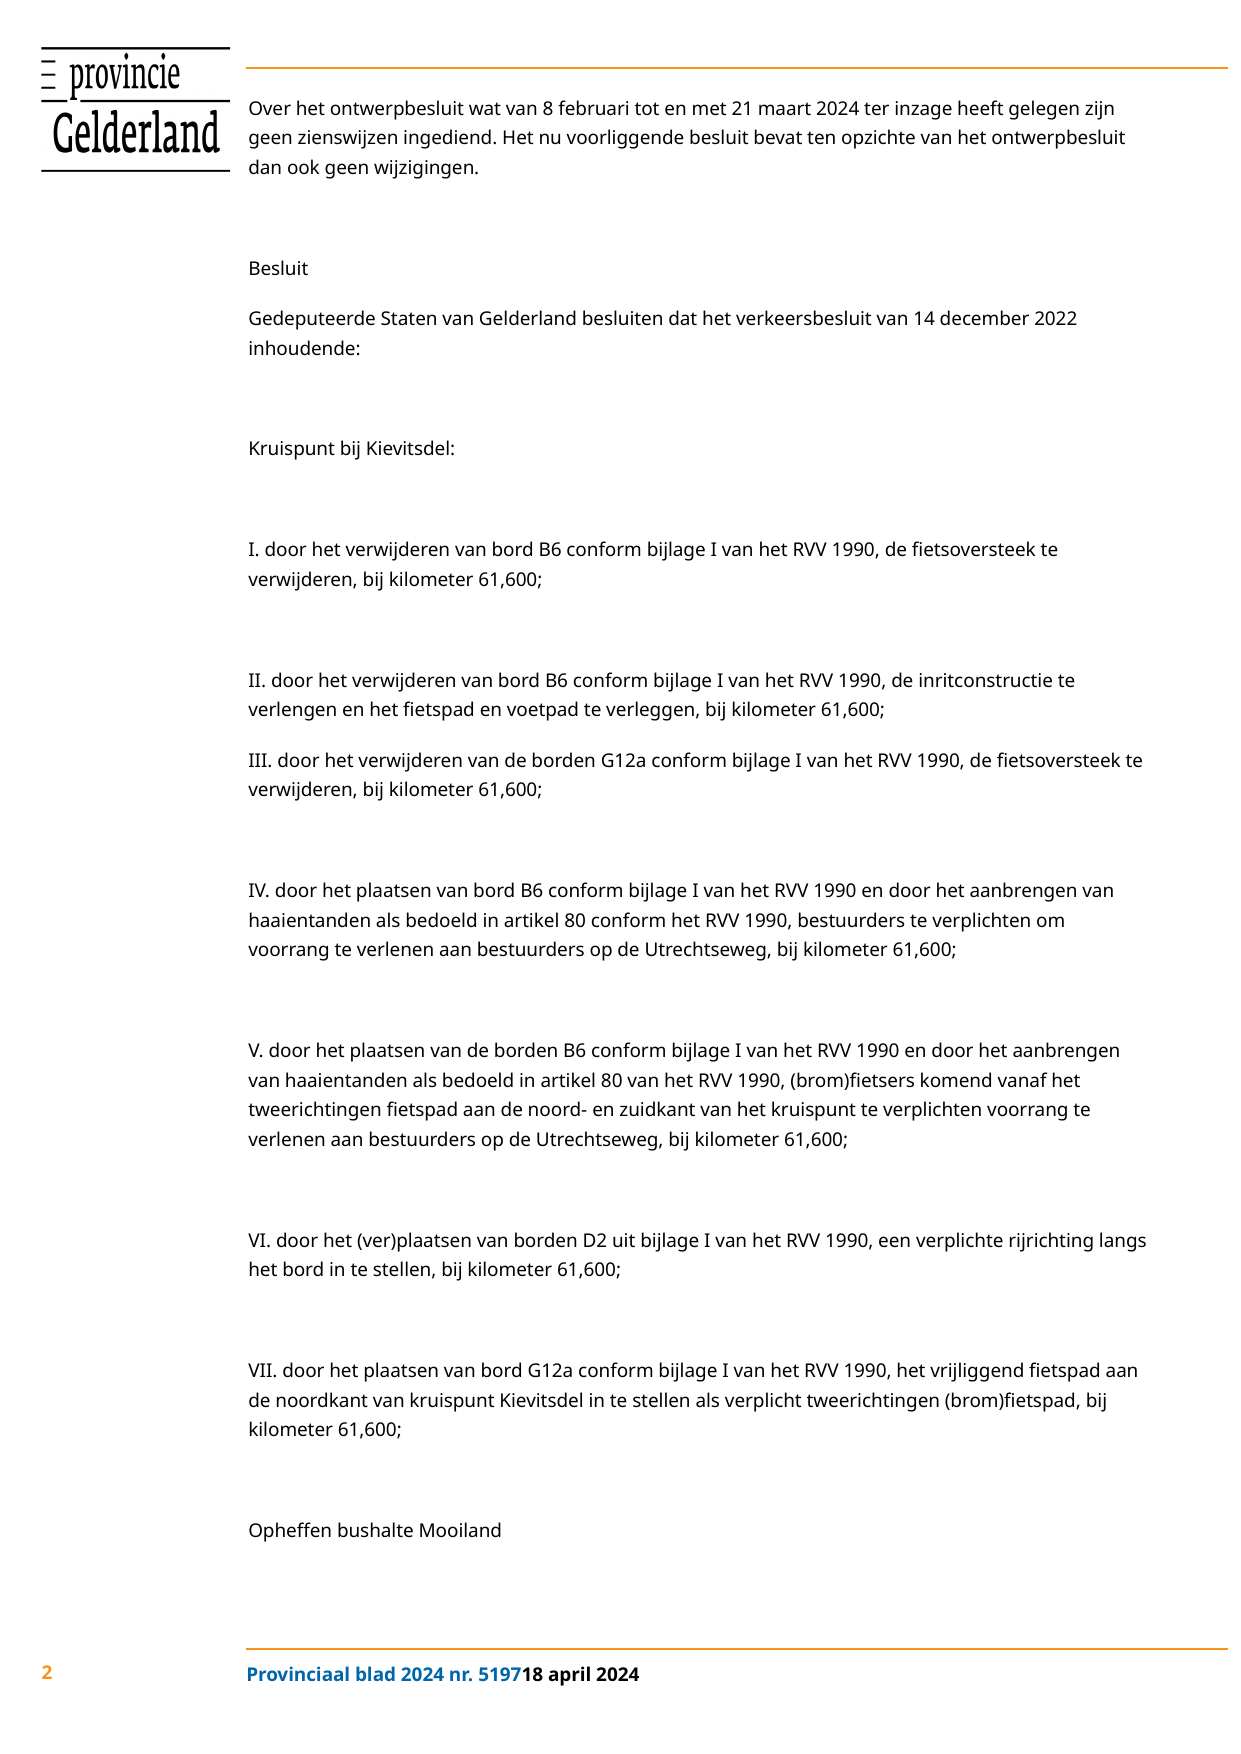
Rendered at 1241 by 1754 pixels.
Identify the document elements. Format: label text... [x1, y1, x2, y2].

text II. door het verwijderen van bord B6 conform bijlage I van het RVV 1990, de inritconstructie te verlengen en het fietspad en voetpad te verleggen, bij kilometer 61,600; [248, 667, 1152, 722]
text Opheffen bushalte Mooiland [248, 1517, 1152, 1543]
text VI. door het (ver)plaatsen van borden D2 uit bijlage I van het RVV 1990, een verplichte rijrichting langs het bord in te stellen, bij kilometer 61,600; [248, 1227, 1152, 1282]
text VII. door het plaatsen van bord G12a conform bijlage I van het RVV 1990, het vrijliggend fietspad aan de noordkant van kruispunt Kievitsdel in te stellen als verplicht tweerichtingen (brom)fietspad, bij kilometer 61,600; [248, 1357, 1152, 1442]
text Kruispunt bij Kievitsdel: [248, 436, 1152, 461]
text Over het ontwerpbesluit wat van 8 februari tot en met 21 maart 2024 ter inzage heeft gelegen zijn geen zienswijzen ingediend. Het nu voorliggende besluit bevat ten opzichte van het ontwerpbesluit dan ook geen wijzigingen. [248, 95, 1152, 180]
text V. door het plaatsen van de borden B6 conform bijlage I van het RVV 1990 en door het aanbrengen van haaientanden als bedoeld in artikel 80 van het RVV 1990, (brom)fietsers komend vanaf het tweerichtingen fietspad aan de noord- en zuidkant van het kruispunt te verplichten voorrang te verlenen aan bestuurders op de Utrechtseweg, bij kilometer 61,600; [248, 1037, 1152, 1152]
text III. door het verwijderen van de borden G12a conform bijlage I van het RVV 1990, de fietsoversteek te verwijderen, bij kilometer 61,600; [248, 747, 1152, 802]
picture [41, 47, 231, 172]
text IV. door het plaatsen van bord B6 conform bijlage I van het RVV 1990 en door het aanbrengen van haaientanden als bedoeld in artikel 80 conform het RVV 1990, bestuurders te verplichten om voorrang te verlenen aan bestuurders op de Utrechtseweg, bij kilometer 61,600; [248, 877, 1152, 962]
text I. door het verwijderen van bord B6 conform bijlage I van het RVV 1990, de fietsoversteek te verwijderen, bij kilometer 61,600; [248, 536, 1152, 592]
text Besluit [248, 255, 1152, 281]
text Gedeputeerde Staten van Gelderland besluiten dat het verkeersbesluit van 14 december 2022 inhoudende: [248, 305, 1152, 361]
